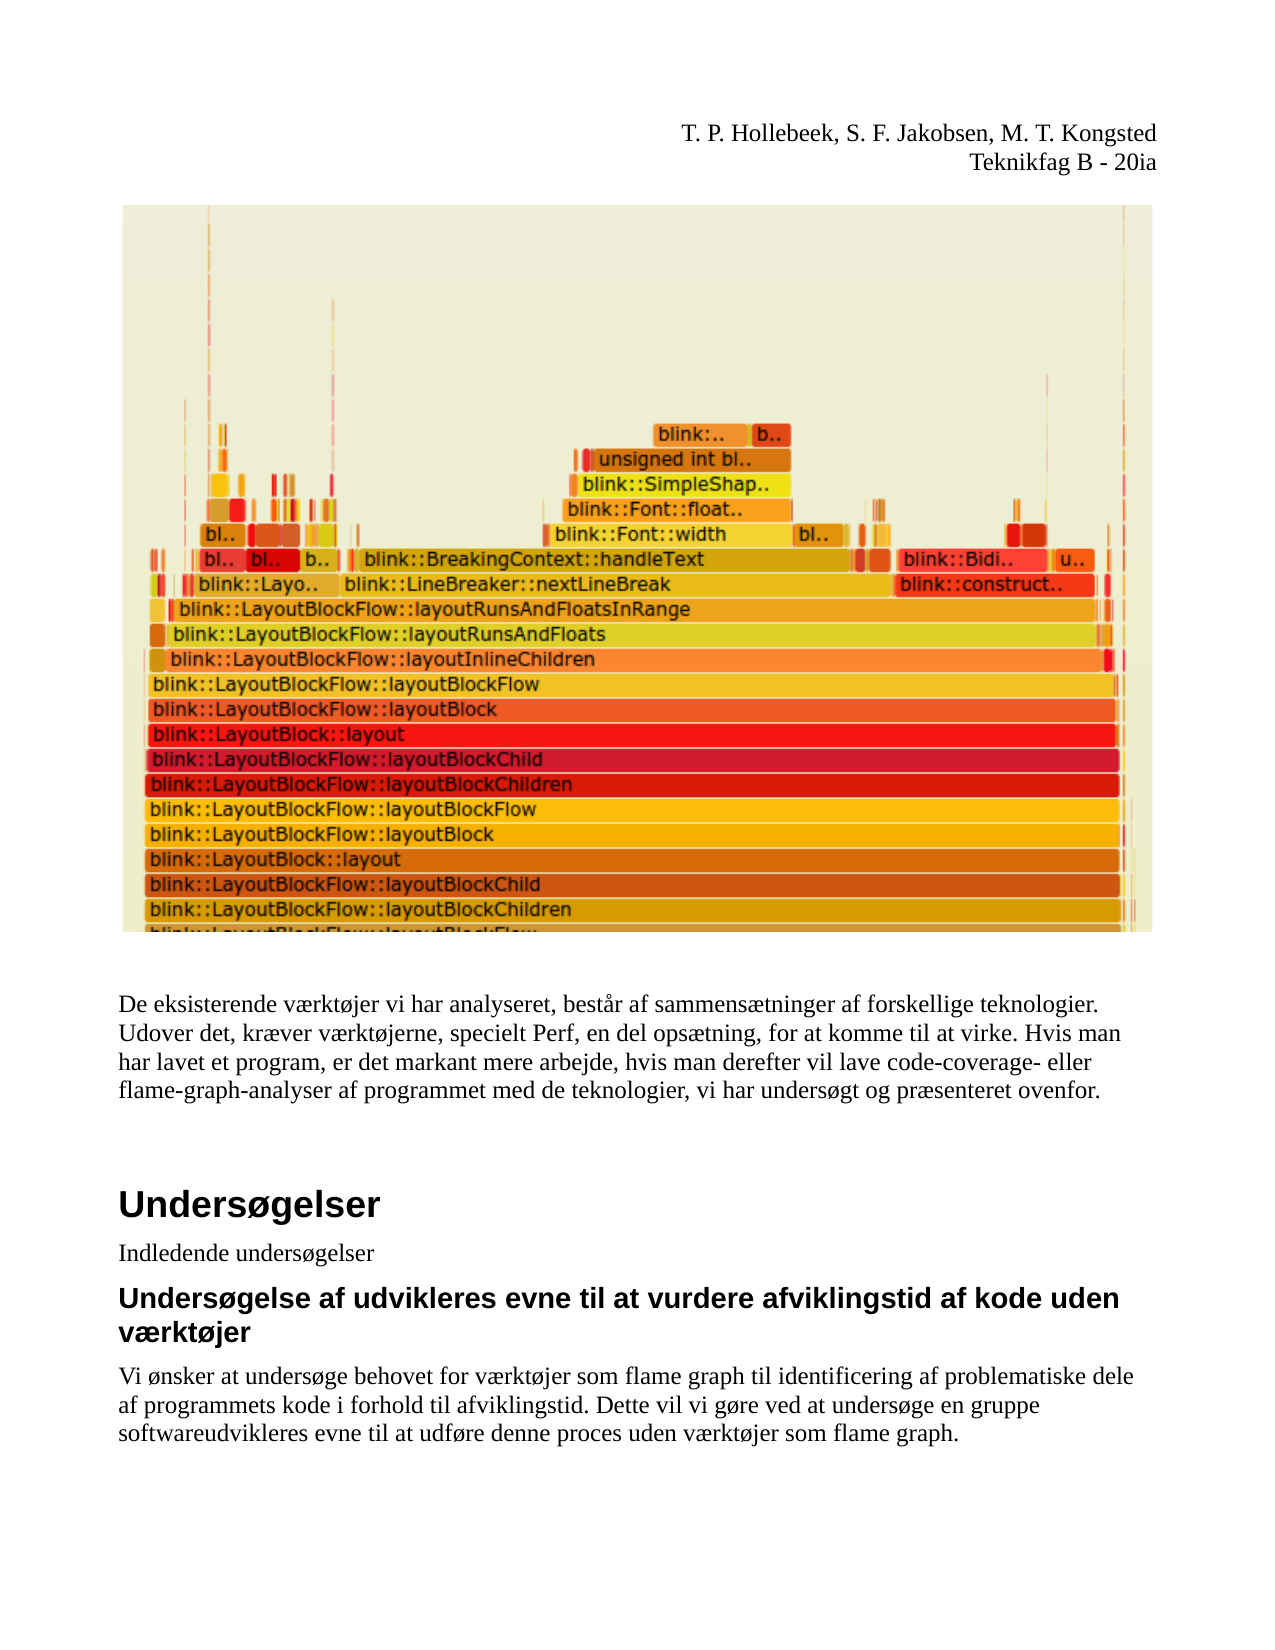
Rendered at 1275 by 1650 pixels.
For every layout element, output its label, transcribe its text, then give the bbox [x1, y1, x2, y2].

text Vi ønsker at undersøge behovet for værktøjer som flame graph til identificering af problematiske dele af programmets kode i forhold til afviklingstid. Dette vil vi gøre ved at undersøge en gruppe softwareudvikleres evne til at udføre denne proces uden værktøjer som flame graph. [118, 1361, 1157, 1447]
subtitle Undersøgelser [118, 1182, 1157, 1226]
text De eksisterende værktøjer vi har analyseret, består af sammensætninger af forskellige teknologier. Udover det, kræver værktøjerne, specielt Perf, en del opsætning, for at komme til at virke. Hvis man har lavet et program, er det markant mere arbejde, hvis man derefter vil lave code-coverage- eller flame-graph-analyser af programmet med de teknologier, vi har undersøgt og præsenteret ovenfor. [118, 989, 1157, 1104]
text Indledende undersøgelser [118, 1238, 1157, 1267]
picture [122, 205, 1153, 932]
subtitle Undersøgelse af udvikleres evne til at vurdere afviklingstid af kode uden værktøjer [118, 1281, 1157, 1348]
